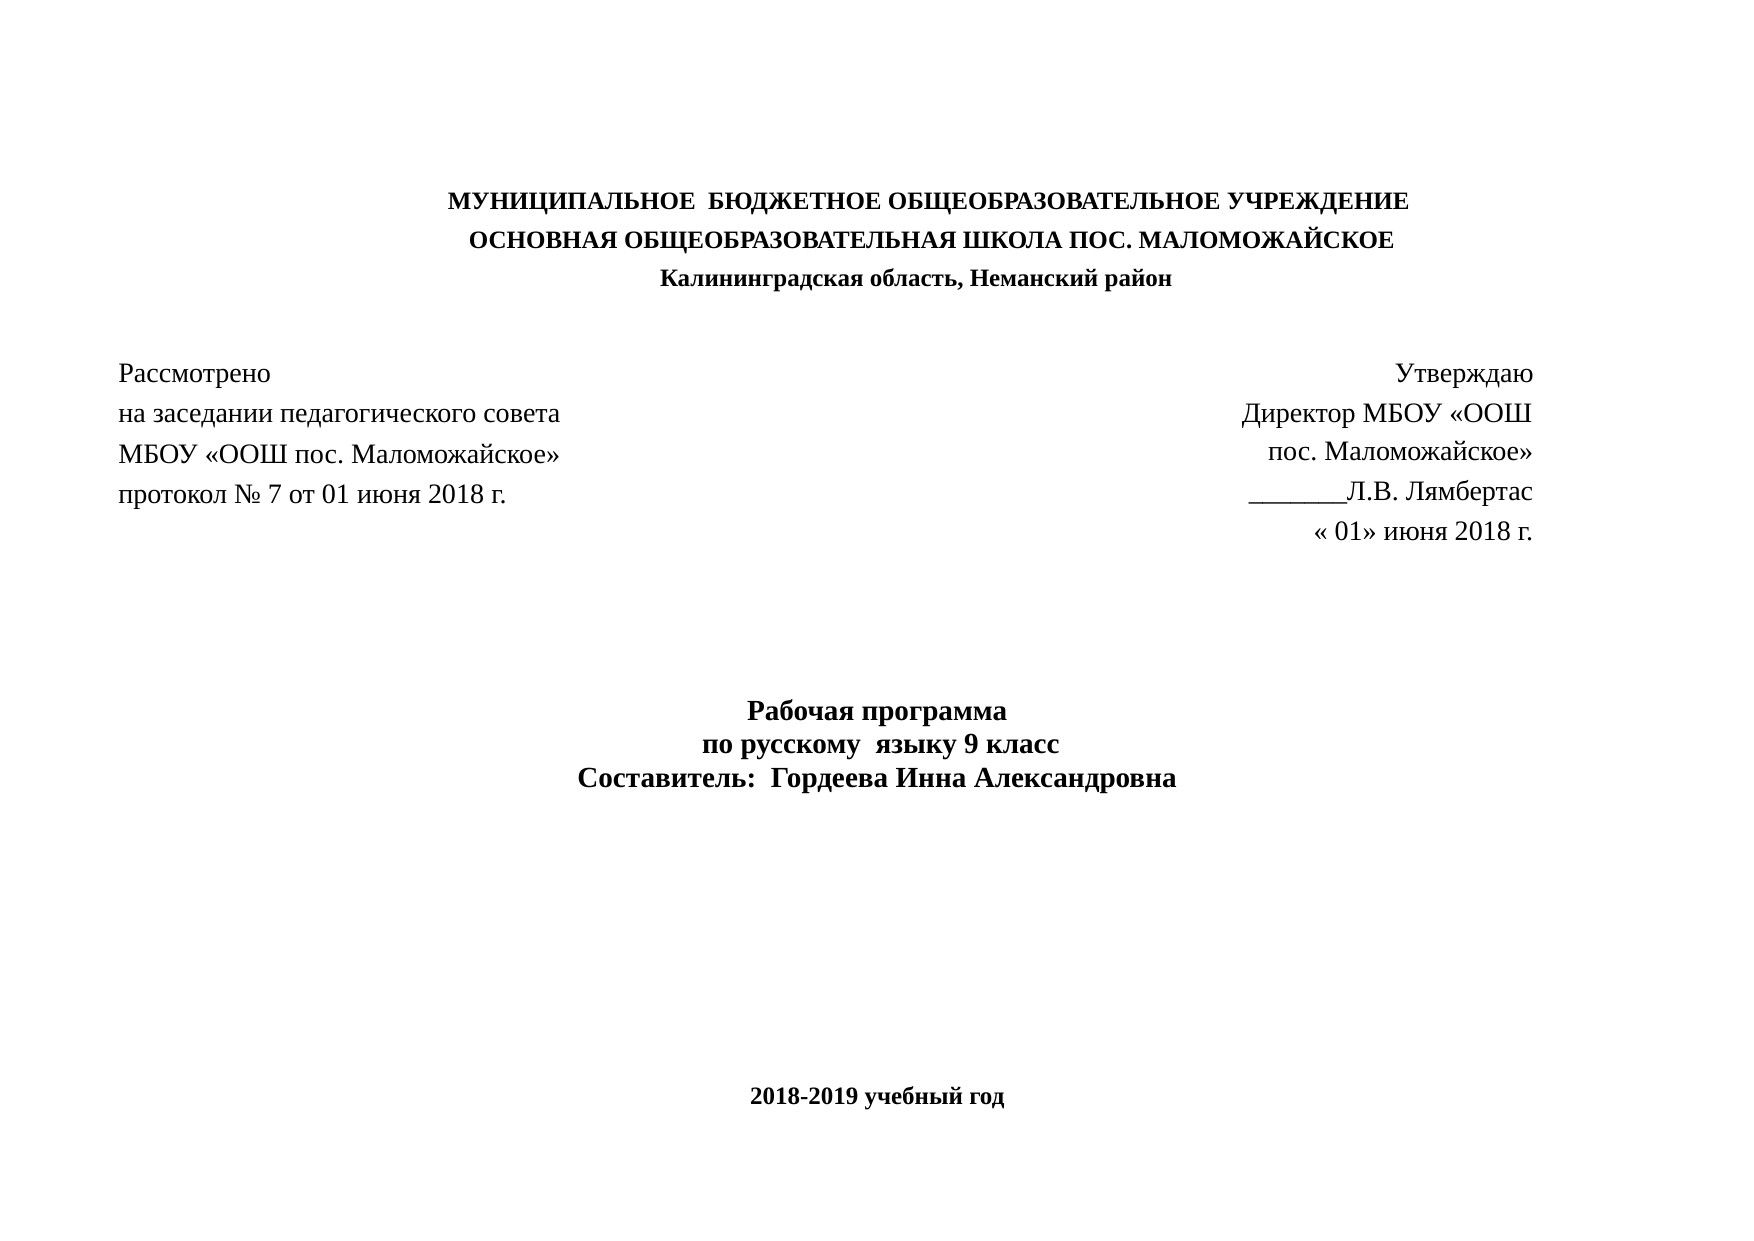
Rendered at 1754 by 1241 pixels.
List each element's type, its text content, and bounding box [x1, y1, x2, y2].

table_header Рассмотрено на заседании педагогического совета МБОУ «ООШ пос. Маломожайское» протокол № 7 от 01 июня 2018 г. [117, 354, 630, 549]
text по русскому языку 9 класс [118, 727, 1636, 760]
text ОСНОВНАЯ ОБЩЕОБРАЗОВАТЕЛЬНАЯ ШКОЛА ПОС. МАЛОМОЖАЙСКОЕ [164, 225, 1636, 254]
table_header Утверждаю Директор МБОУ «ООШ пос. Маломожайское» _______Л.В. Лямбертас « 01» июня 2018 г. [630, 354, 1534, 549]
text 2018-2019 учебный год [118, 1081, 1636, 1110]
text МУНИЦИПАЛЬНОЕ БЮДЖЕТНОЕ ОБЩЕОБРАЗОВАТЕЛЬНОЕ УЧРЕЖДЕНИЕ [164, 187, 1636, 216]
text Рабочая программа [118, 693, 1636, 727]
text Составитель: Гордеева Инна Александровна [118, 760, 1636, 794]
text Калининградская область, Неманский район [190, 263, 1636, 292]
